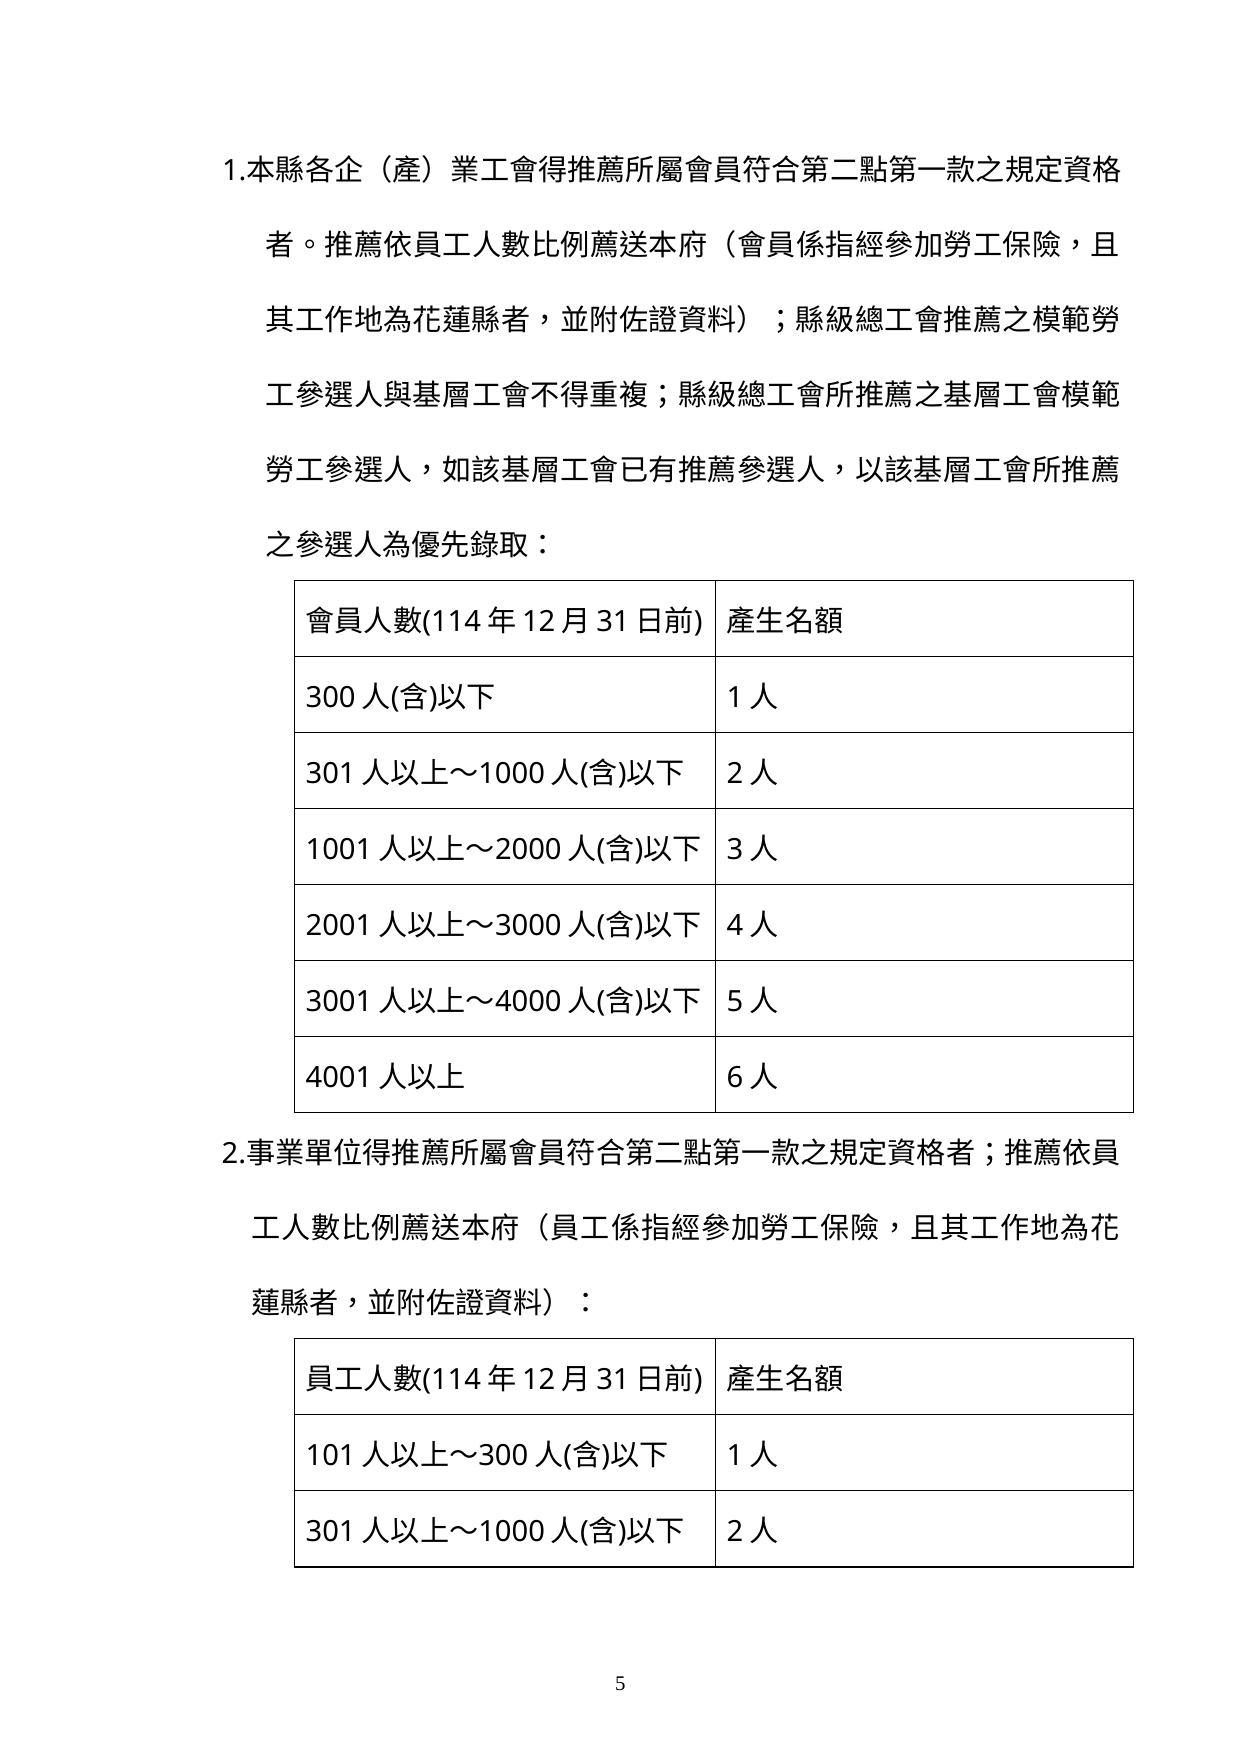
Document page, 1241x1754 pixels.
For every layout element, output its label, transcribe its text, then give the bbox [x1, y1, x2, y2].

table_cell 301人以上～1000人(含)以下 [295, 1491, 715, 1566]
table_cell 1001人以上～2000人(含)以下 [295, 809, 715, 884]
table_cell 2001人以上～3000人(含)以下 [295, 885, 715, 960]
table_header 產生名額 [716, 1339, 1133, 1414]
table_header 產生名額 [716, 581, 1133, 656]
text 2.事業單位得推薦所屬會員符合第二點第一款之規定資格者；推薦依員工人數比例薦送本府（員工係指經參加勞工保險，且其工作地為花蓮縣者，並附佐證資料）： [221, 1113, 1122, 1338]
table_cell 300人(含)以下 [295, 657, 715, 732]
table_cell 4001人以上 [295, 1037, 715, 1112]
table_cell 1人 [716, 1415, 1133, 1490]
table_cell 301人以上～1000人(含)以下 [295, 733, 715, 808]
table_cell 2人 [716, 1491, 1133, 1566]
table_header 員工人數(114年12月31日前) [295, 1339, 715, 1414]
table_cell 101人以上～300人(含)以下 [295, 1415, 715, 1490]
table_cell 4人 [716, 885, 1133, 960]
table_cell 1人 [716, 657, 1133, 732]
table_cell 6人 [716, 1037, 1133, 1112]
table_cell 3人 [716, 809, 1133, 884]
table_cell 2人 [716, 733, 1133, 808]
text 1.本縣各企（產）業工會得推薦所屬會員符合第二點第一款之規定資格者。推薦依員工人數比例薦送本府（會員係指經參加勞工保險，且其工作地為花蓮縣者，並附佐證資料）；縣級總工會推薦之模範勞工參選人與基層工會不得重複；縣級總工會所推薦之基層工會模範勞工參選人，如該基層工會已有推薦參選人，以該基層工會所推薦之參選人為優先錄取： [207, 130, 1122, 580]
table_cell 5人 [716, 961, 1133, 1036]
table_header 會員人數(114年12月31日前) [295, 581, 715, 656]
table_cell 3001人以上～4000人(含)以下 [295, 961, 715, 1036]
